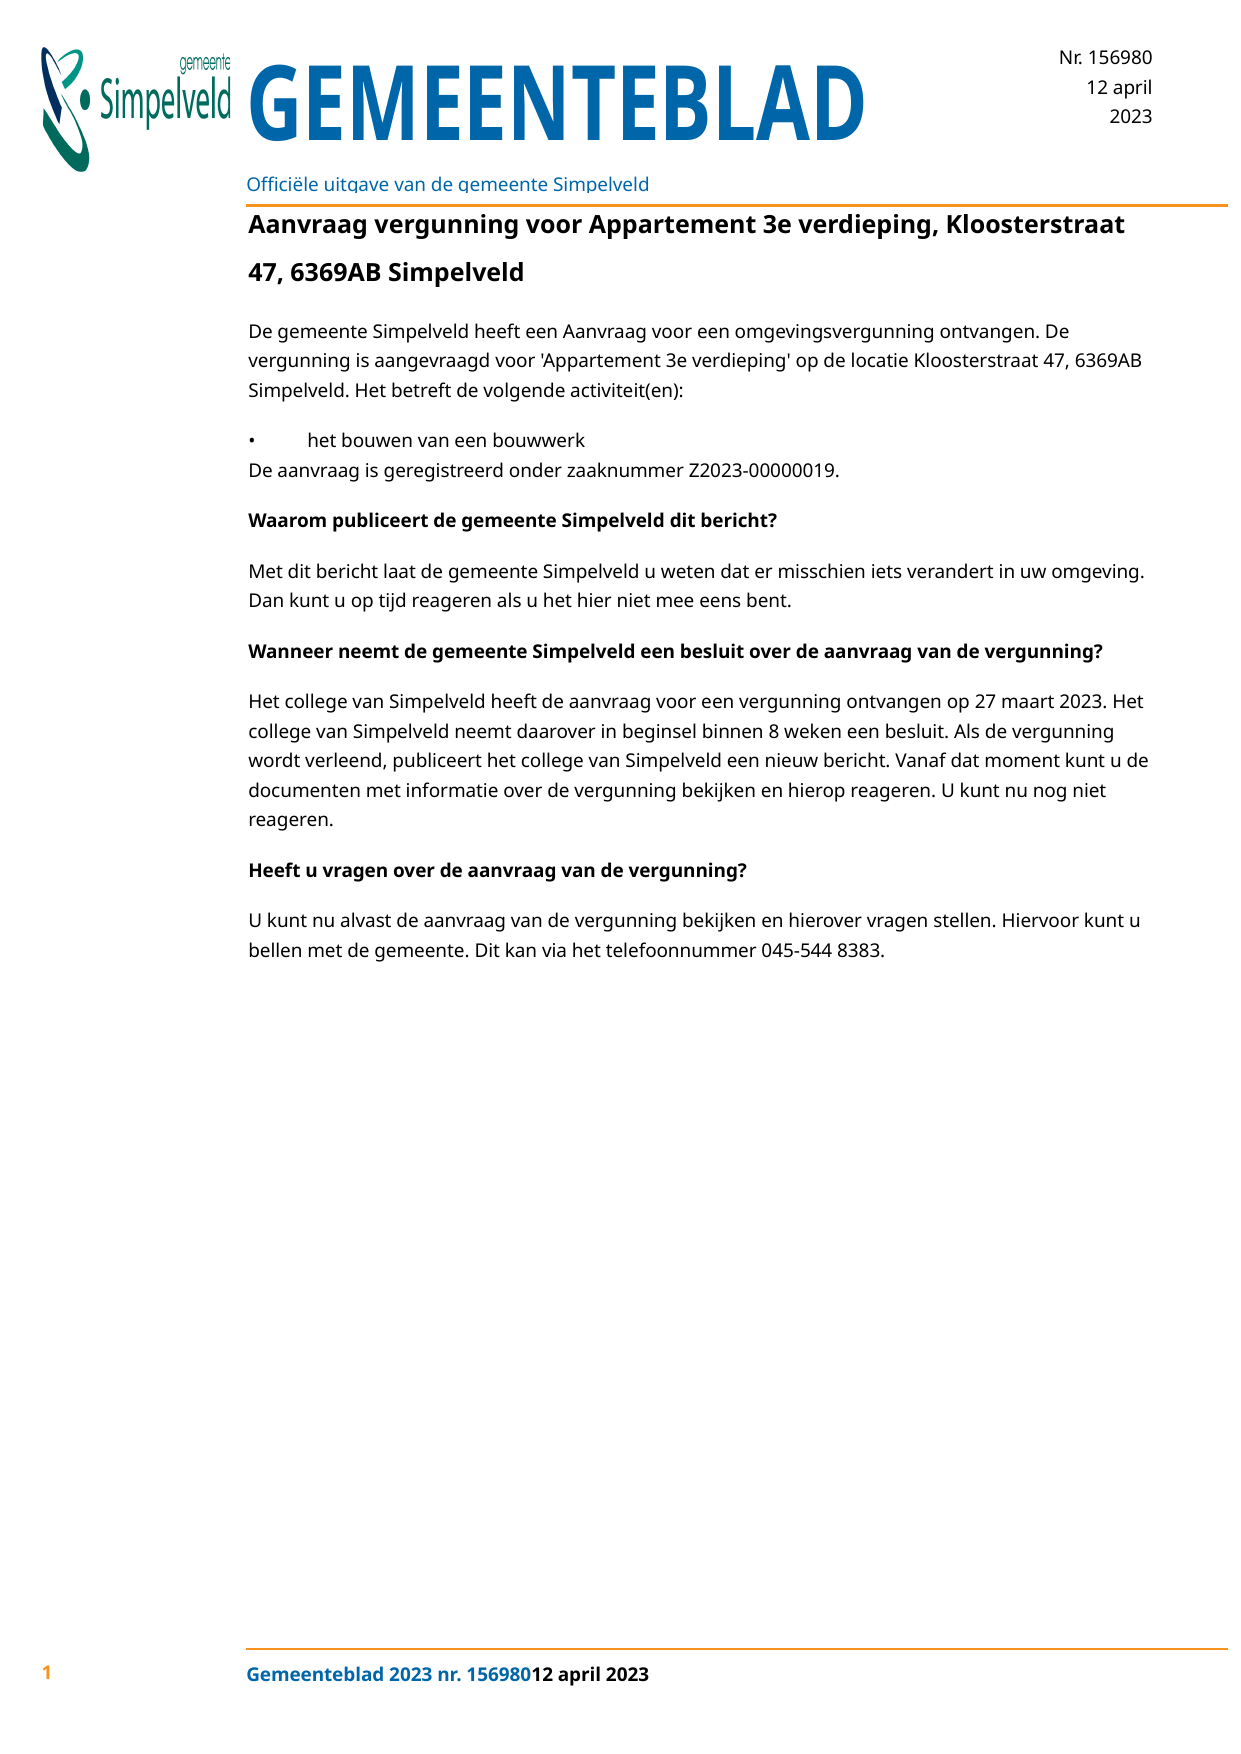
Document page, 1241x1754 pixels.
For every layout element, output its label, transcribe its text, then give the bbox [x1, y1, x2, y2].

text Waarom publiceert de gemeente Simpelveld dit bericht? [248, 507, 1152, 533]
text Aanvraag vergunning voor Appartement 3e verdieping, Kloosterstraat 47, 6369AB Simpelveld [248, 207, 1152, 288]
picture [41, 47, 231, 172]
text Wanneer neemt de gemeente Simpelveld een besluit over de aanvraag van de vergunning? [248, 638, 1152, 664]
text Heeft u vragen over de aanvraag van de vergunning? [248, 857, 1152, 883]
text Met dit bericht laat de gemeente Simpelveld u weten dat er misschien iets verandert in uw omgeving. Dan kunt u op tijd reageren als u het hier niet mee eens bent. [248, 558, 1152, 613]
text U kunt nu alvast de aanvraag van de vergunning bekijken en hierover vragen stellen. Hiervoor kunt u bellen met de gemeente. Dit kan via het telefoonnummer 045-544 8383. [248, 907, 1152, 963]
text Het college van Simpelveld heeft de aanvraag voor een vergunning ontvangen op 27 maart 2023. Het college van Simpelveld neemt daarover in beginsel binnen 8 weken een besluit. Als de vergunning wordt verleend, publiceert het college van Simpelveld een nieuw bericht. Vanaf dat moment kunt u de documenten met informatie over de vergunning bekijken en hierop reageren. U kunt nu nog niet reageren. [248, 688, 1152, 832]
text De gemeente Simpelveld heeft een Aanvraag voor een omgevingsvergunning ontvangen. De vergunning is aangevraagd voor 'Appartement 3e verdieping' op de locatie Kloosterstraat 47, 6369AB Simpelveld. Het betreft de volgende activiteit(en): [248, 318, 1152, 403]
text De aanvraag is geregistreerd onder zaaknummer Z2023-00000019. [248, 457, 1152, 483]
list het bouwen van een bouwwerk [248, 427, 1152, 453]
